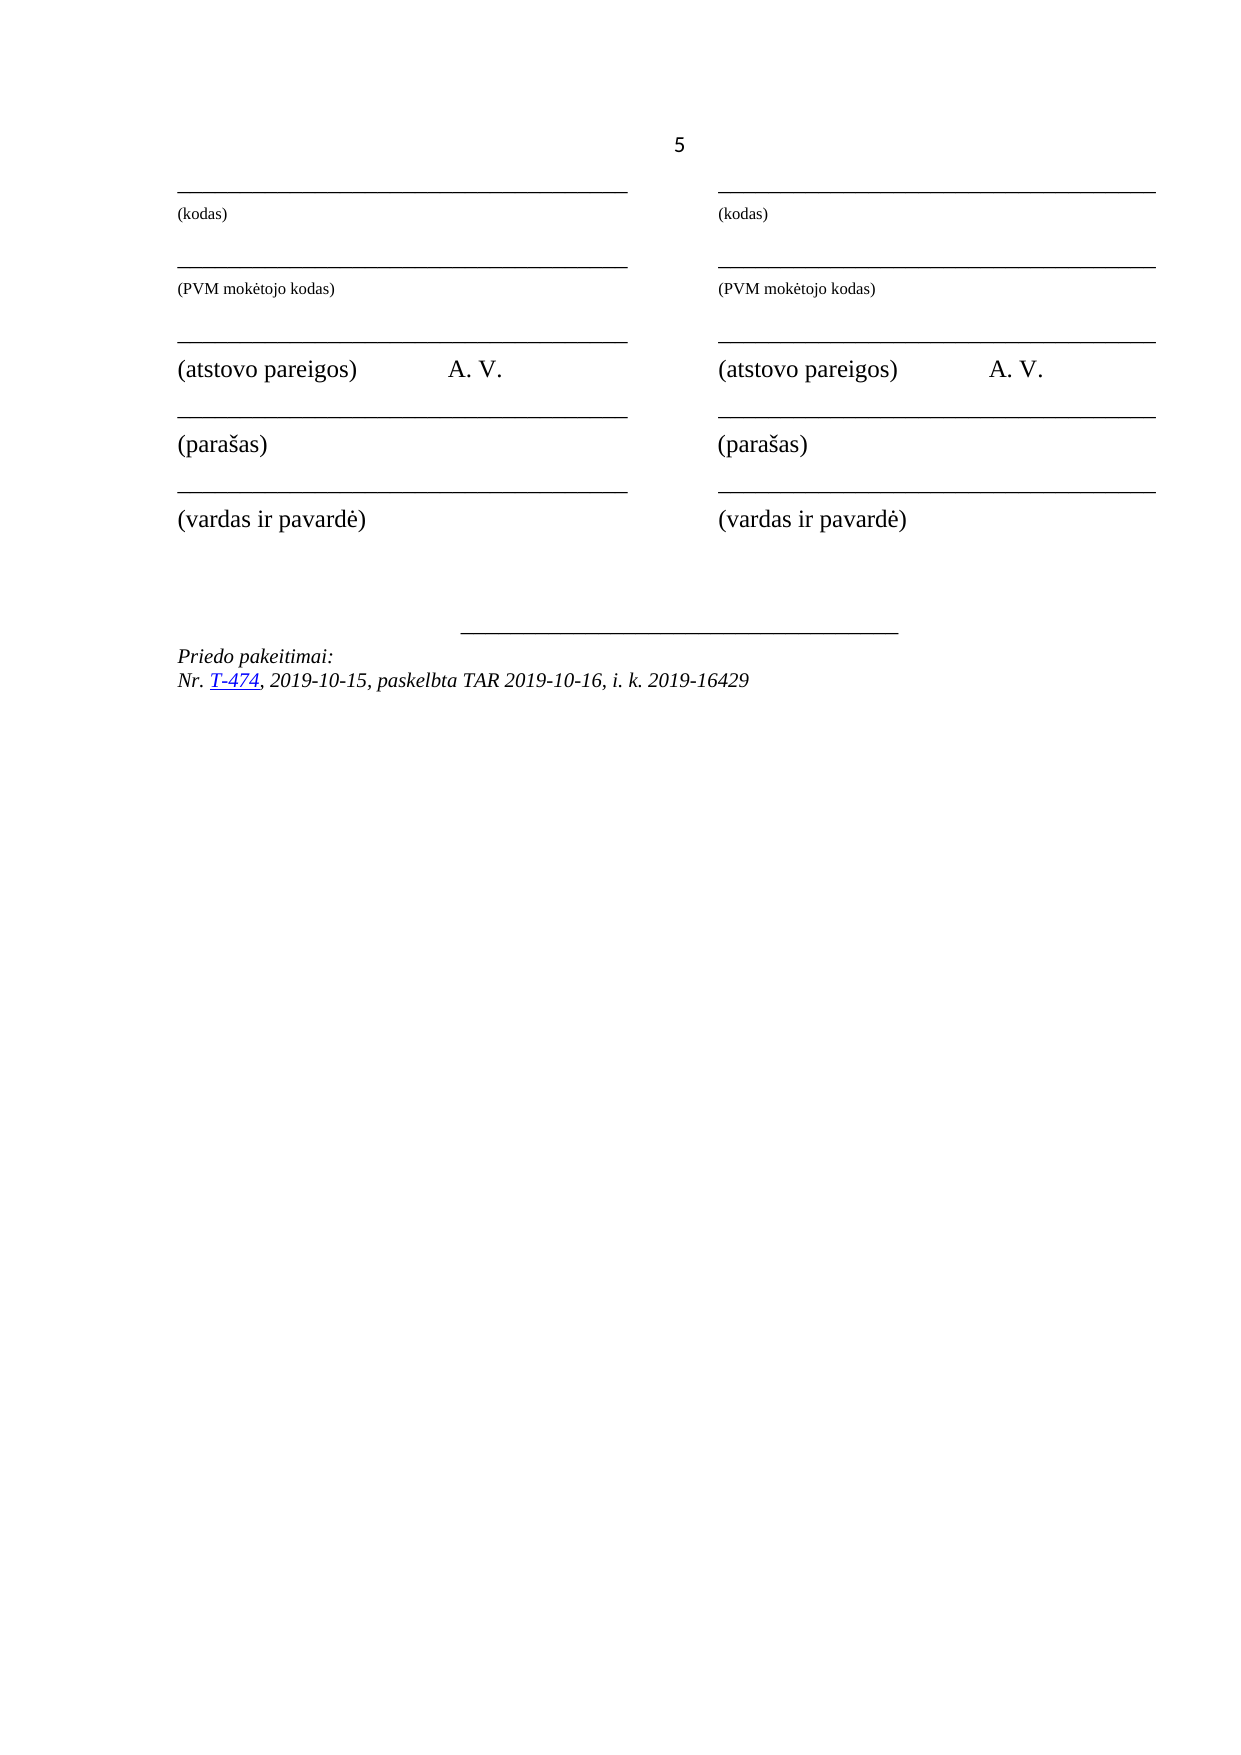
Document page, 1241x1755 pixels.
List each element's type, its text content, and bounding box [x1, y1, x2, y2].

text (parašas) (parašas) [177, 422, 1181, 460]
text ____________________________________ ___________________________________ [177, 460, 1181, 497]
text (vardas ir pavardė) (vardas ir pavardė) [177, 497, 1181, 535]
text ____________________________________ ___________________________________ [177, 385, 1181, 422]
text (PVM mokėtojo kodas) (PVM mokėtojo kodas) [177, 272, 1181, 310]
text (kodas) (kodas) [177, 197, 1181, 235]
text Nr. T-474, 2019-10-15, paskelbta TAR 2019-10-16, i. k. 2019-16429 [177, 668, 1181, 692]
text ____________________________________ ___________________________________ [177, 310, 1181, 347]
text ____________________________________ ___________________________________ [177, 160, 1181, 197]
text (atstovo pareigos) A. V. (atstovo pareigos) A. V. [177, 347, 1181, 385]
text Priedo pakeitimai: [177, 644, 1181, 668]
text ___________________________________ [177, 608, 1181, 637]
text ____________________________________ ___________________________________ [177, 235, 1181, 272]
